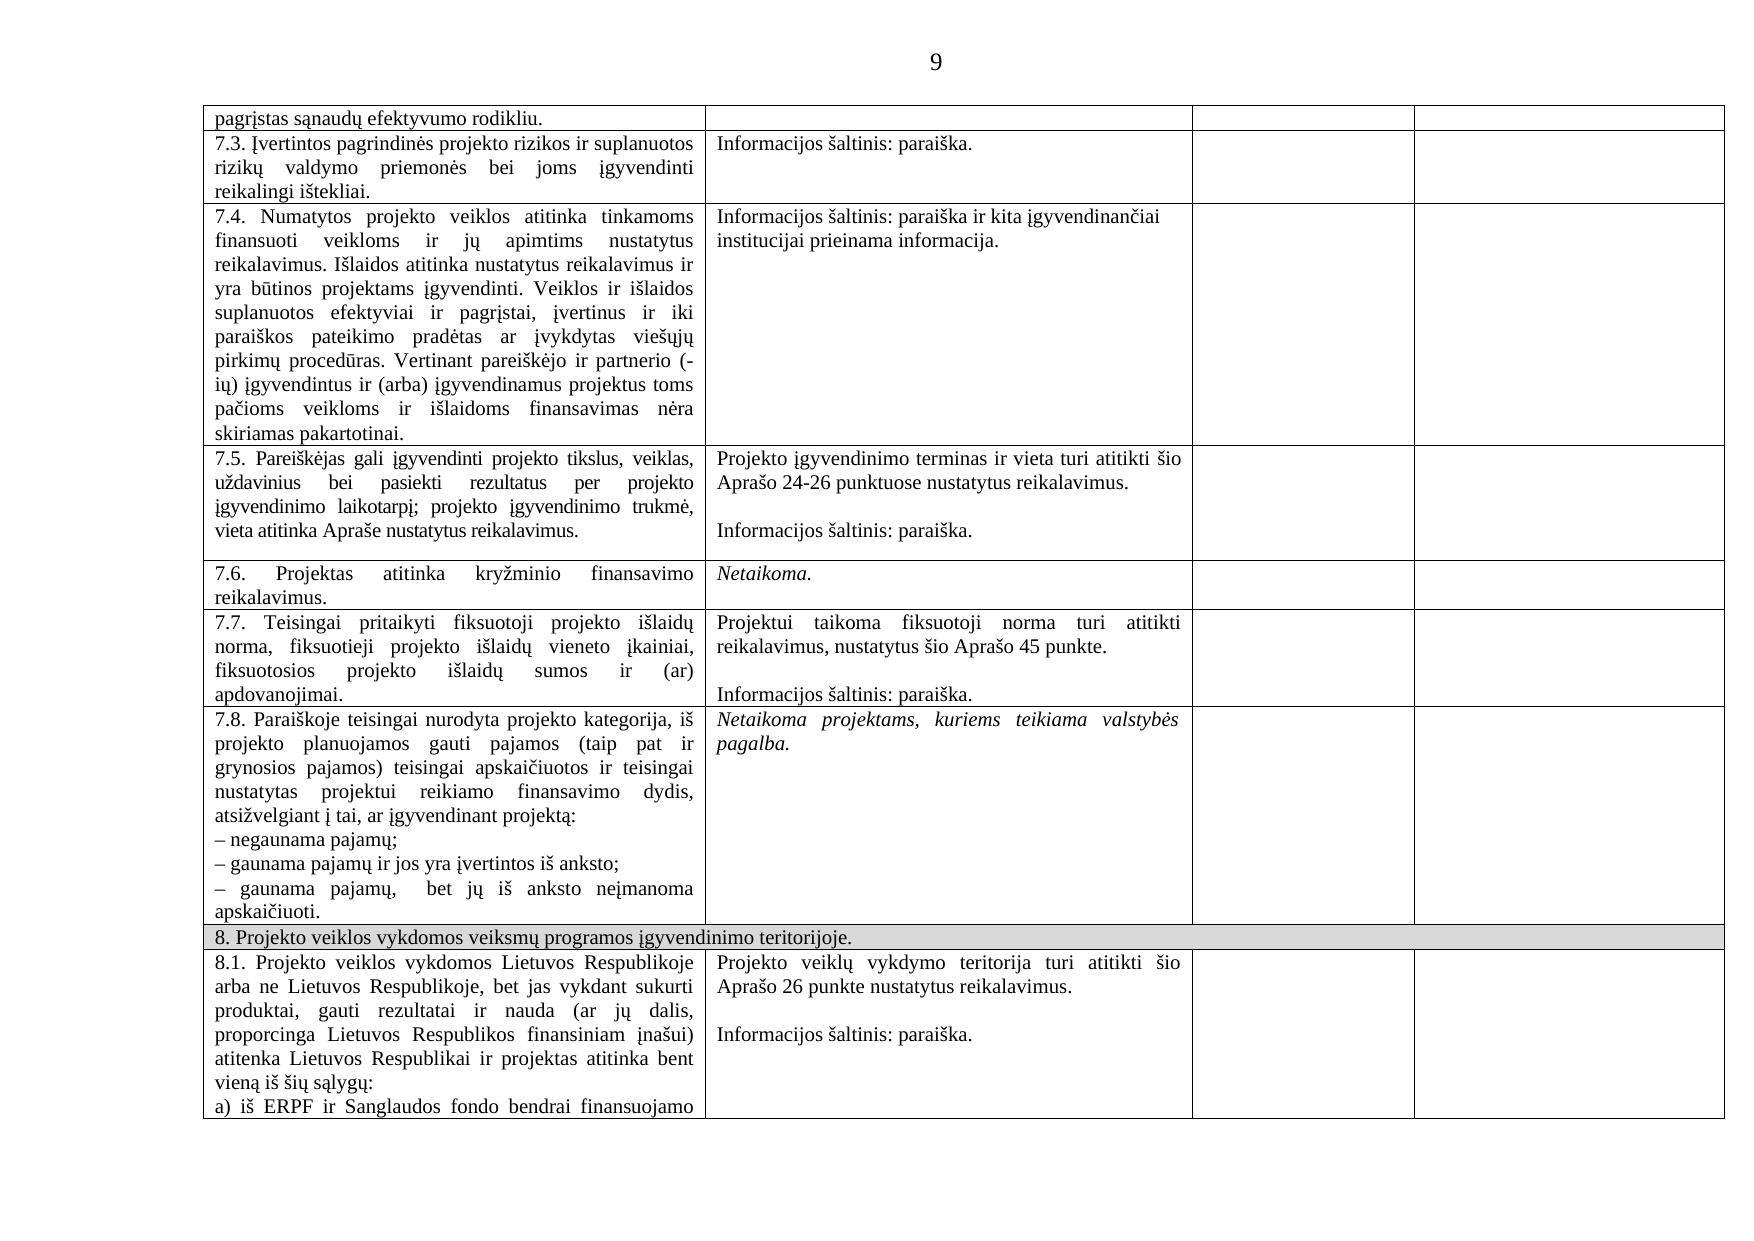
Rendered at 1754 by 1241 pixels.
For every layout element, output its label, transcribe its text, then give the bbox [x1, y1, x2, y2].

table_cell [1193, 950, 1414, 1118]
table_cell Netaikoma. [706, 561, 1192, 609]
table_cell [1193, 610, 1414, 706]
table_cell 7.6. Projektas atitinka kryžminio finansavimo reikalavimus. [204, 561, 705, 609]
table_cell Informacijos šaltinis: paraiška ir kita įgyvendinančiai institucijai prieinama informacija. [706, 204, 1192, 444]
table_cell [1415, 106, 1724, 129]
table_cell Projektui taikoma fiksuotoji norma turi atitikti reikalavimus, nustatytus šio Aprašo 45 punkte. Informacijos šaltinis: paraiška. [706, 610, 1192, 706]
table_cell [1415, 561, 1724, 609]
table_cell [1415, 131, 1724, 203]
table_cell Informacijos šaltinis: paraiška. [706, 131, 1192, 203]
table_cell [1415, 707, 1724, 923]
table_cell 7.5. Pareiškėjas gali įgyvendinti projekto tikslus, veiklas, uždavinius bei pasiekti rezultatus per projekto įgyvendinimo laikotarpį; projekto įgyvendinimo trukmė, vieta atitinka Apraše nustatytus reikalavimus. [204, 446, 705, 559]
table_cell [1193, 106, 1414, 129]
table_cell pagrįstas sąnaudų efektyvumo rodikliu. [204, 106, 705, 129]
table_cell [1415, 610, 1724, 706]
table_cell Netaikoma projektams, kuriems teikiama valstybės pagalba. [706, 707, 1192, 923]
table_cell [1193, 204, 1414, 444]
table_cell 7.3. Įvertintos pagrindinės projekto rizikos ir suplanuotos rizikų valdymo priemonės bei joms įgyvendinti reikalingi ištekliai. [204, 131, 705, 203]
table_cell [706, 106, 1192, 129]
table_cell 7.4. Numatytos projekto veiklos atitinka tinkamoms finansuoti veikloms ir jų apimtims nustatytus reikalavimus. Išlaidos atitinka nustatytus reikalavimus ir yra būtinos projektams įgyvendinti. Veiklos ir išlaidos suplanuotos efektyviai ir pagrįstai, įvertinus ir iki paraiškos pateikimo pradėtas ar įvykdytas viešųjų pirkimų procedūras. Vertinant pareiškėjo ir partnerio (-ių) įgyvendintus ir (arba) įgyvendinamus projektus toms pačioms veikloms ir išlaidoms finansavimas nėra skiriamas pakartotinai. [204, 204, 705, 444]
table_cell [1193, 131, 1414, 203]
table_cell [1193, 707, 1414, 923]
table_cell 7.8. Paraiškoje teisingai nurodyta projekto kategorija, iš projekto planuojamos gauti pajamos (taip pat ir grynosios pajamos) teisingai apskaičiuotos ir teisingai nustatytas projektui reikiamo finansavimo dydis, atsižvelgiant į tai, ar įgyvendinant projektą: – negaunama pajamų; – gaunama pajamų ir jos yra įvertintos iš anksto; – gaunama pajamų, bet jų iš anksto neįmanoma apskaičiuoti. [204, 707, 705, 923]
table_cell 8. Projekto veiklos vykdomos veiksmų programos įgyvendinimo teritorijoje. [204, 925, 1724, 949]
table_cell [1193, 561, 1414, 609]
table_cell Projekto veiklų vykdymo teritorija turi atitikti šio Aprašo 26 punkte nustatytus reikalavimus. Informacijos šaltinis: paraiška. [706, 950, 1192, 1118]
table_cell [1415, 950, 1724, 1118]
table_cell [1415, 446, 1724, 559]
table_cell Projekto įgyvendinimo terminas ir vieta turi atitikti šio Aprašo 24-26 punktuose nustatytus reikalavimus. Informacijos šaltinis: paraiška. [706, 446, 1192, 559]
table_cell [1415, 204, 1724, 444]
table_cell 8.1. Projekto veiklos vykdomos Lietuvos Respublikoje arba ne Lietuvos Respublikoje, bet jas vykdant sukurti produktai, gauti rezultatai ir nauda (ar jų dalis, proporcinga Lietuvos Respublikos finansiniam įnašui) atitenka Lietuvos Respublikai ir projektas atitinka bent vieną iš šių sąlygų: a) iš ERPF ir Sanglaudos fondo bendrai finansuojamo [204, 950, 705, 1118]
table_cell [1193, 446, 1414, 559]
table_cell 7.7. Teisingai pritaikyti fiksuotoji projekto išlaidų norma, fiksuotieji projekto išlaidų vieneto įkainiai, fiksuotosios projekto išlaidų sumos ir (ar) apdovanojimai. [204, 610, 705, 706]
